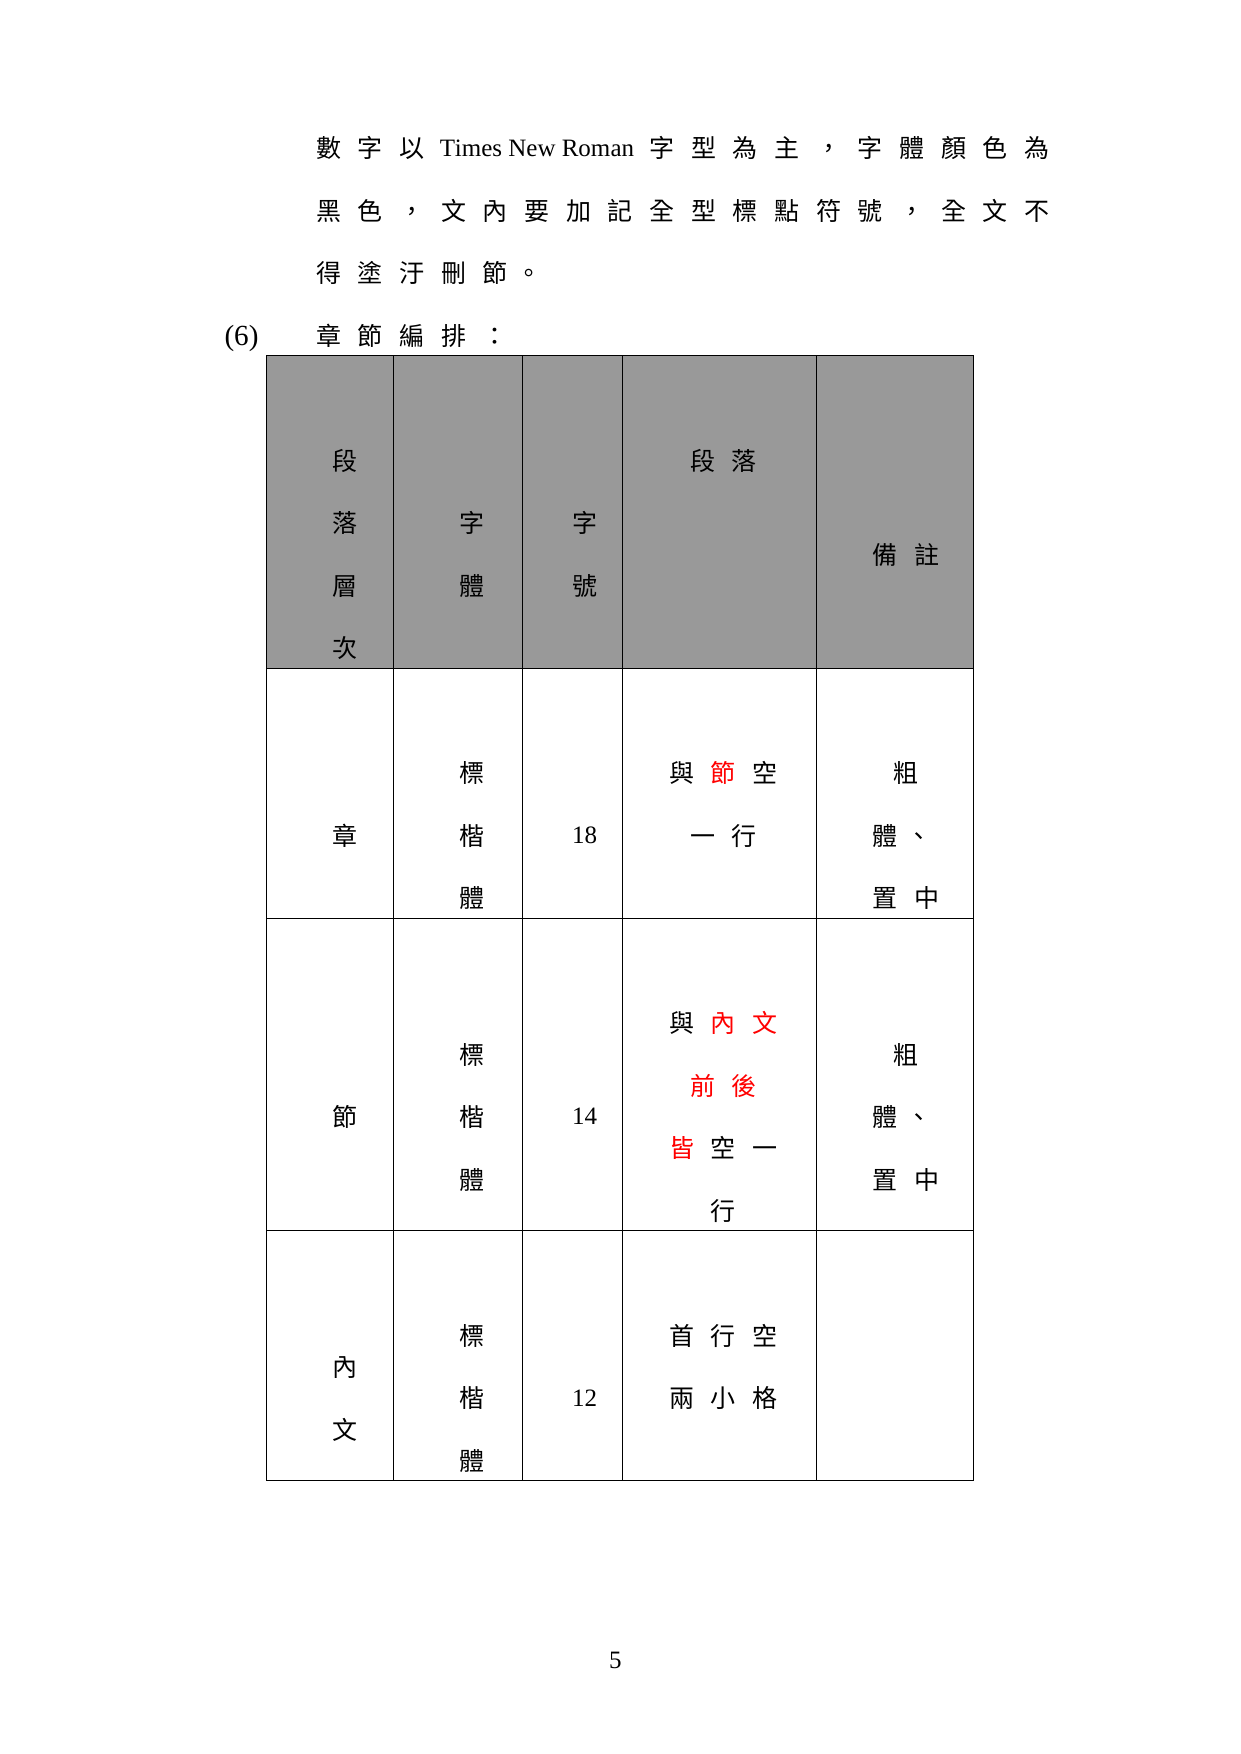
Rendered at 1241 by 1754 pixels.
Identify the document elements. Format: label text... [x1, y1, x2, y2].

table_cell 節 [267, 919, 393, 1230]
table_cell 內文 [267, 1231, 393, 1480]
table_header 字體 [394, 356, 522, 668]
table_header 字號 [523, 356, 622, 668]
table_cell 18 [523, 669, 622, 918]
list 章節編排： [212, 293, 1058, 355]
table_cell [817, 1231, 973, 1480]
table_header 備註 [817, 356, 973, 668]
table_cell 章 [267, 669, 393, 918]
table_cell 與內文前後 皆空一行 [623, 919, 816, 1230]
table_cell 粗體、置中 [817, 669, 973, 918]
table_cell 標楷體 [394, 919, 522, 1230]
table_cell 粗體、置中 [817, 919, 973, 1230]
table_cell 標楷體 [394, 1231, 522, 1480]
list 數字以Times New Roman字型為主，字體顏色為黑色，文內要加記全型標點符號，全文不得塗汙刪節。 [212, 105, 1058, 293]
table_cell 12 [523, 1231, 622, 1480]
table_header 段落 [623, 356, 816, 668]
table_cell 與節空一行 [623, 669, 816, 918]
table_cell 標楷體 [394, 669, 522, 918]
table_header 段落層次 [267, 356, 393, 668]
table_cell 14 [523, 919, 622, 1230]
table_cell 首行空兩小格 [623, 1231, 816, 1480]
